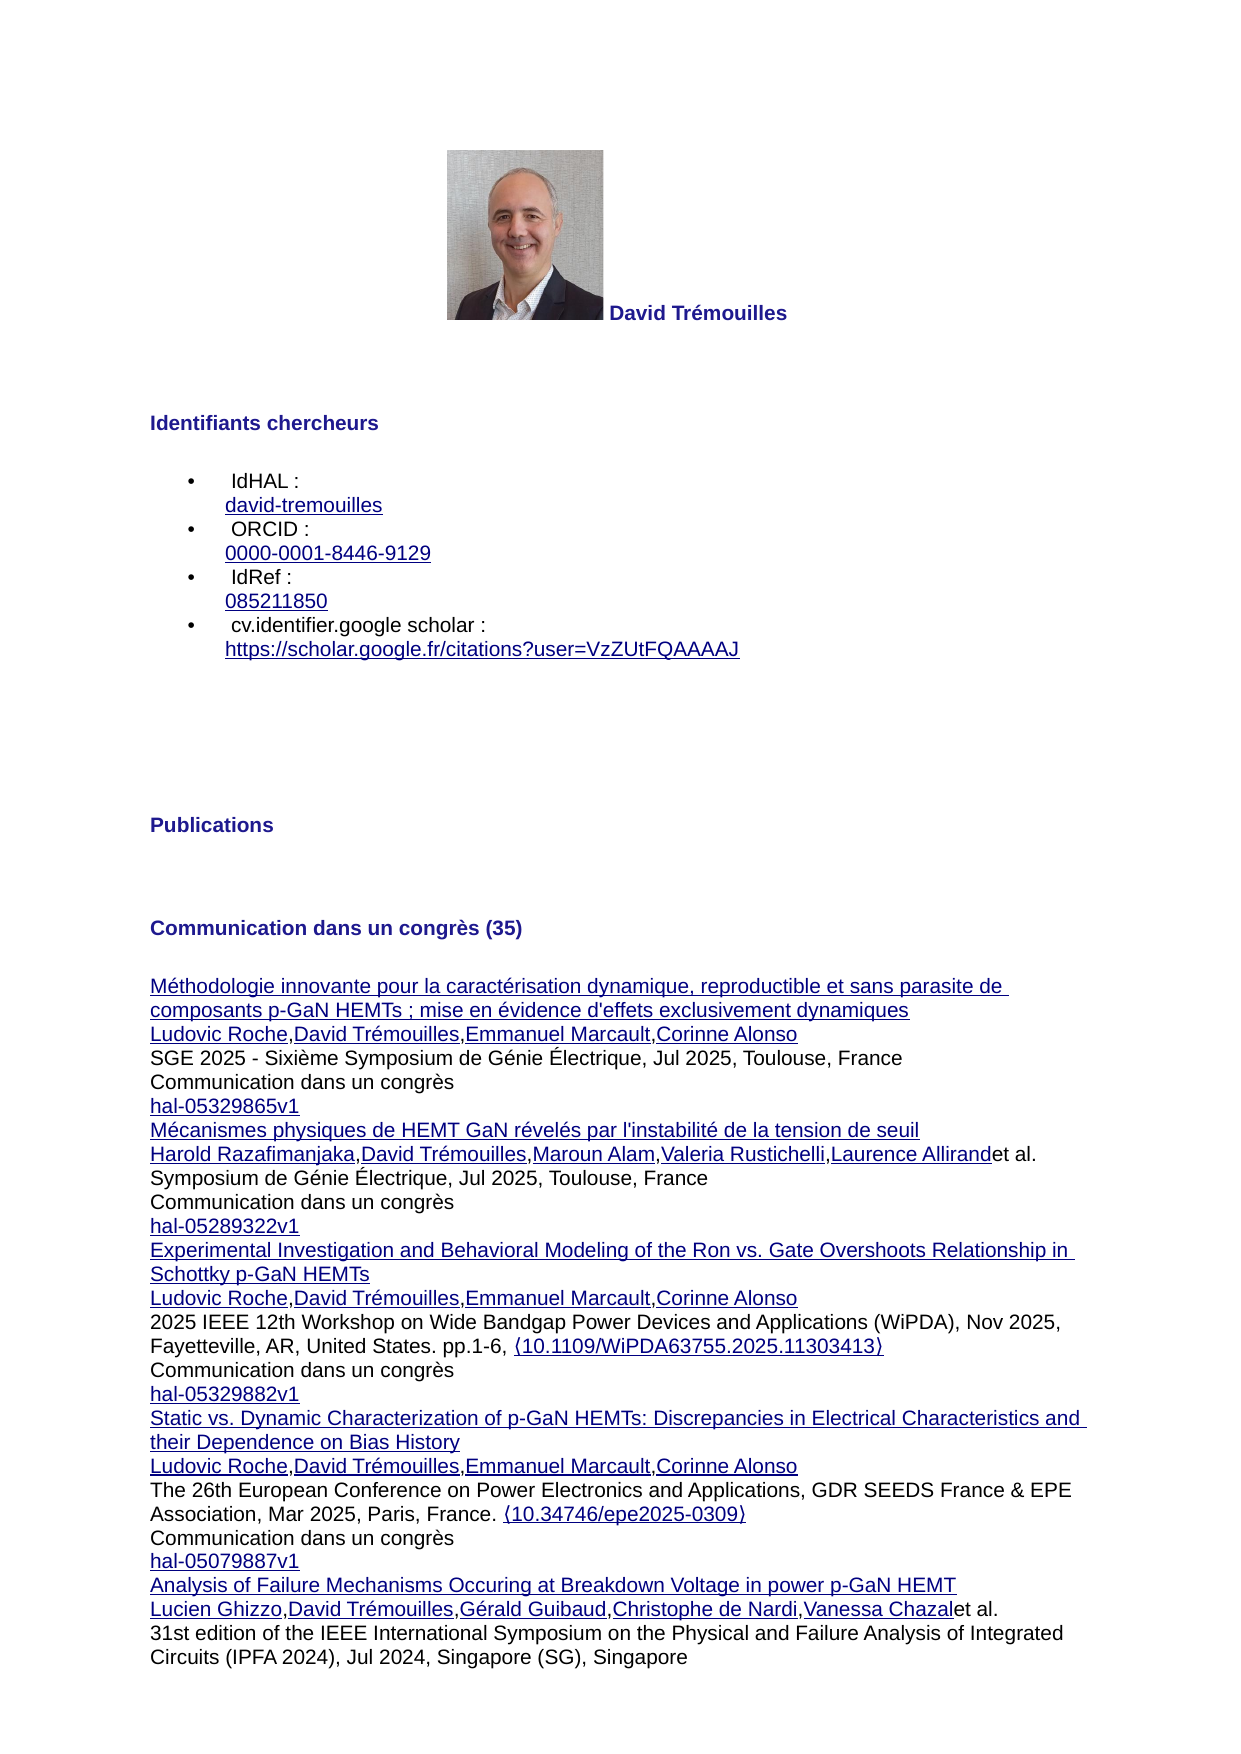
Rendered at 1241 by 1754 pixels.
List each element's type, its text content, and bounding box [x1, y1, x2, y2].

list david-tremouilles [187, 493, 1090, 517]
table_cell Analysis of Failure Mechanisms Occuring at Breakdown Voltage in power p-GaN HEMT Lucien Ghizzo,David Trémouilles,Gérald Guibaud,Christophe de Nardi,Vanessa Chazalet al. 31st edition of the IEEE International Symposium on the Physical and Failure Analysis of Integrated Circuits (IPFA 2024), Jul 2024, Singapore (SG), Singapore [150, 1573, 1090, 1669]
list https://scholar.google.fr/citations?user=VzZUtFQAAAAJ [187, 637, 1090, 661]
subtitle Publications [150, 813, 1090, 837]
subtitle Communication dans un congrès (35) [150, 916, 1090, 940]
list ORCID : [187, 517, 1090, 541]
table_cell Mécanismes physiques de HEMT GaN révelés par l'instabilité de la tension de seuil Harold Razafimanjaka,David Trémouilles,Maroun Alam,Valeria Rustichelli,Laurence Allirandet al. Symposium de Génie Électrique, Jul 2025, Toulouse, France Communication dans un congrès hal-05289322v1 [150, 1118, 1090, 1238]
table_cell Experimental Investigation and Behavioral Modeling of the Ron vs. Gate Overshoots Relationship in Schottky p-GaN HEMTs Ludovic Roche,David Trémouilles,Emmanuel Marcault,Corinne Alonso 2025 IEEE 12th Workshop on Wide Bandgap Power Devices and Applications (WiPDA), Nov 2025, Fayetteville, AR, United States. pp.1-6, ⟨10.1109/WiPDA63755.2025.11303413⟩ Communication dans un congrès hal-05329882v1 [150, 1238, 1090, 1406]
list 085211850 [187, 589, 1090, 613]
table_header Méthodologie innovante pour la caractérisation dynamique, reproductible et sans parasite de composants p-GaN HEMTs ; mise en évidence d'effets exclusivement dynamiques Ludovic Roche,David Trémouilles,Emmanuel Marcault,Corinne Alonso SGE 2025 - Sixième Symposium de Génie Électrique, Jul 2025, Toulouse, France Communication dans un congrès hal-05329865v1 [150, 974, 1090, 1118]
list cv.identifier.google scholar : [187, 613, 1090, 637]
subtitle David Trémouilles [150, 150, 1090, 324]
subtitle Identifiants chercheurs [150, 411, 1090, 435]
list IdHAL : [187, 469, 1090, 493]
list IdRef : [187, 565, 1090, 589]
picture [447, 150, 604, 320]
list 0000-0001-8446-9129 [187, 541, 1090, 565]
table_cell Static vs. Dynamic Characterization of p-GaN HEMTs: Discrepancies in Electrical Characteristics and their Dependence on Bias History Ludovic Roche,David Trémouilles,Emmanuel Marcault,Corinne Alonso The 26th European Conference on Power Electronics and Applications, GDR SEEDS France & EPE Association, Mar 2025, Paris, France. ⟨10.34746/epe2025-0309⟩ Communication dans un congrès hal-05079887v1 [150, 1406, 1090, 1573]
